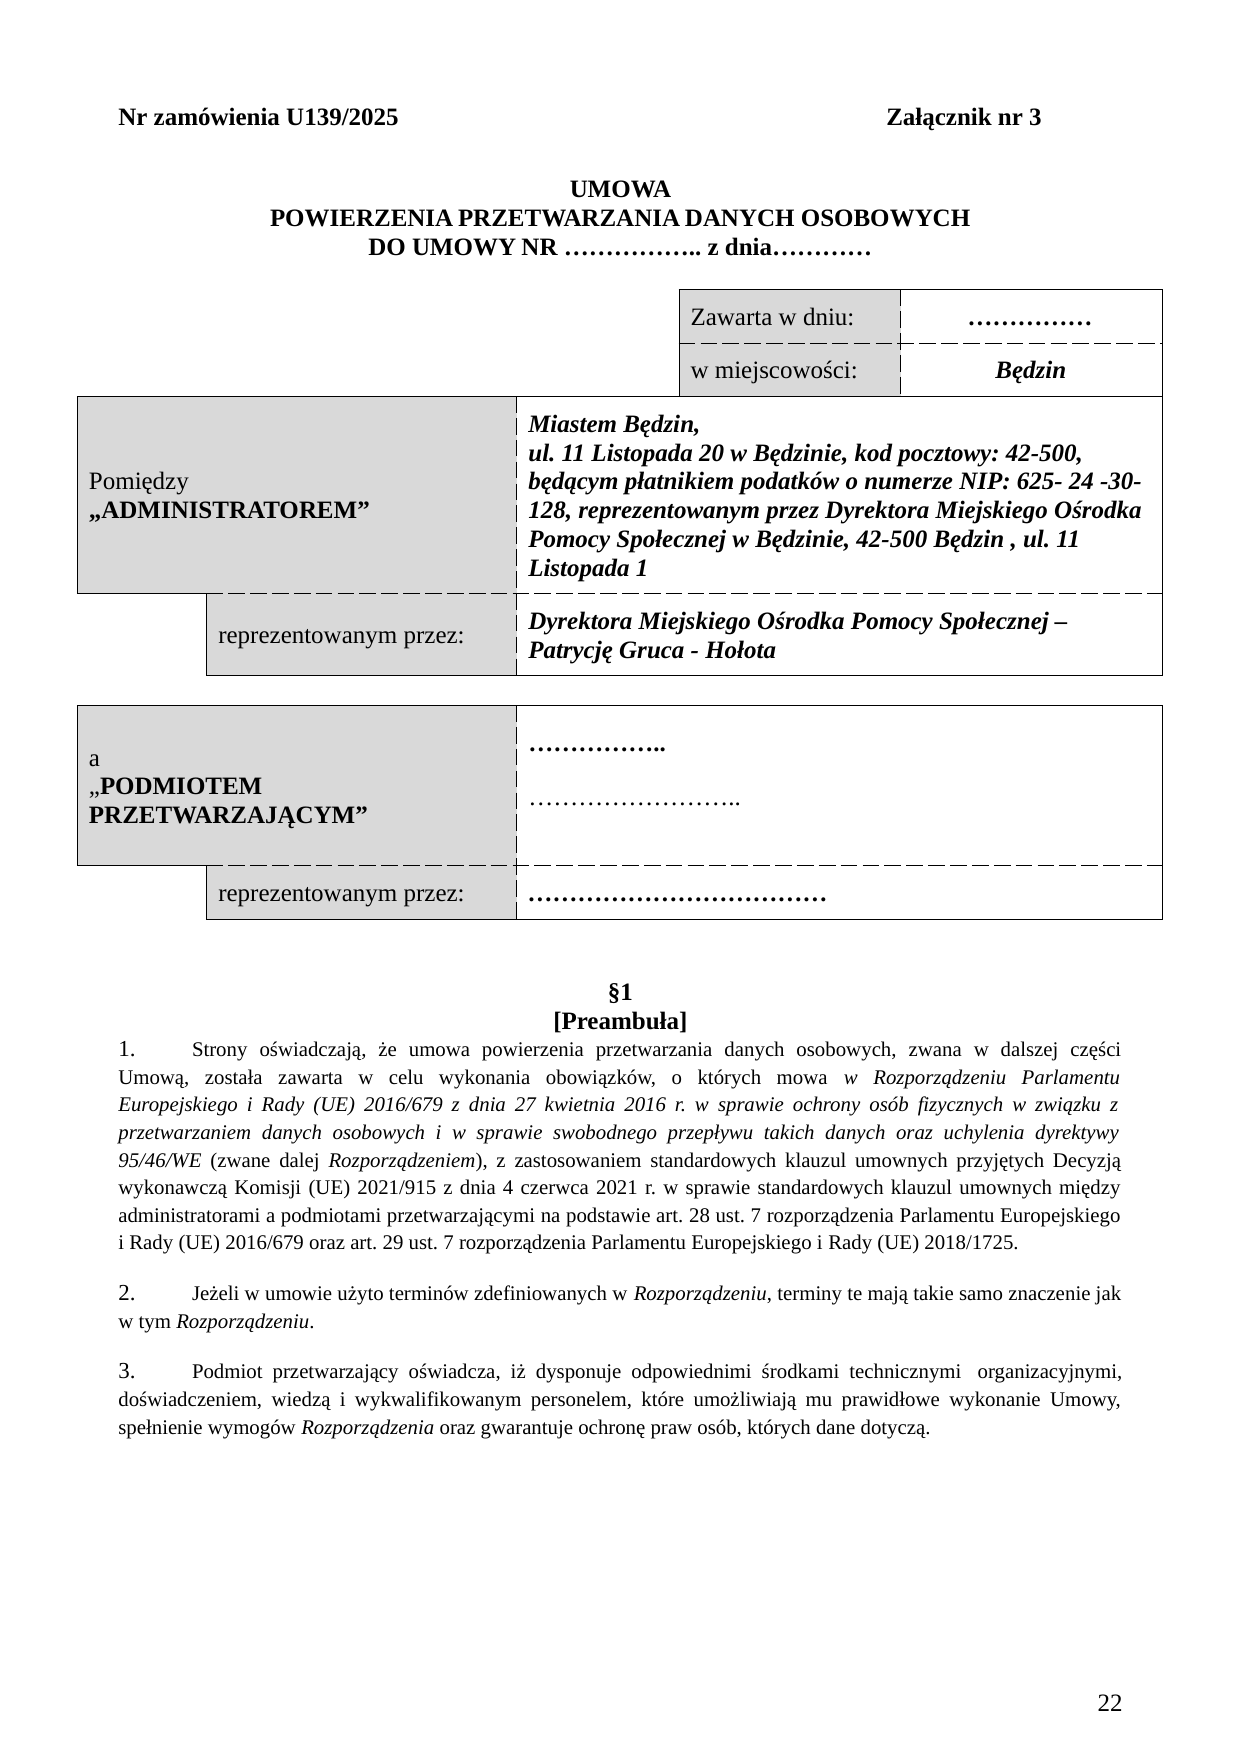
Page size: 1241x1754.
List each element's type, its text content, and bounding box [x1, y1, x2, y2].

text DO UMOWY NR …………….. z dnia………… [118, 232, 1122, 261]
table_cell reprezentowanym przez: [207, 865, 517, 919]
table_cell [78, 866, 206, 919]
text Nr zamówienia U139/2025 Załącznik nr 3 [118, 102, 1122, 131]
subtitle §1 [118, 977, 1122, 1006]
table_header a „PODMIOTEM PRZETWARZAJĄCYM” [78, 706, 517, 865]
table_header …………….. …………………….. [517, 706, 1162, 865]
list Jeżeli w umowie użyto terminów zdefiniowanych w Rozporządzeniu, terminy te mają takie samo znaczenie jak w tym Rozporządzeniu. [118, 1279, 1122, 1333]
table_cell ……………………………… [517, 865, 1162, 919]
table_cell Będzin [901, 343, 1162, 396]
table_cell Pomiędzy „ADMINISTRATOREM” [78, 397, 517, 593]
subtitle [Preambuła] [118, 1006, 1122, 1035]
list Strony oświadczają, że umowa powierzenia przetwarzania danych osobowych, zwana w dalszej części Umową, została zawarta w celu wykonania obowiązków, o których mowa w Rozporządzeniu Parlamentu Europejskiego i Rady (UE) 2016/679 z dnia 27 kwietnia 2016 r. w sprawie ochrony osób fizycznych w związku z przetwarzaniem danych osobowych i w sprawie swobodnego przepływu takich danych oraz uchylenia dyrektywy 95/46/WE (zwane dalej Rozporządzeniem), z zastosowaniem standardowych klauzul umownych przyjętych Decyzją wykonawczą Komisji (UE) 2021/915 z dnia 4 czerwca 2021 r. w sprawie standardowych klauzul umownych między administratorami a podmiotami przetwarzającymi na podstawie art. 28 ust. 7 rozporządzenia Parlamentu Europejskiego i Rady (UE) 2016/679 oraz art. 29 ust. 7 rozporządzenia Parlamentu Europejskiego i Rady (UE) 2018/1725. [118, 1035, 1122, 1254]
list Podmiot przetwarzający oświadcza, iż dysponuje odpowiednimi środkami technicznymi organizacyjnymi, doświadczeniem, wiedzą i wykwalifikowanym personelem, które umożliwiają mu prawidłowe wykonanie Umowy, spełnienie wymogów Rozporządzenia oraz gwarantuje ochronę praw osób, których dane dotyczą. [118, 1357, 1122, 1439]
table_cell reprezentowanym przez: [207, 593, 517, 675]
table_header [78, 289, 679, 396]
text UMOWA [118, 174, 1122, 203]
table_header Zawarta w dniu: [680, 290, 901, 343]
text POWIERZENIA PRZETWARZANIA DANYCH OSOBOWYCH [118, 203, 1122, 232]
table_header …………… [901, 290, 1162, 343]
table_cell Dyrektora Miejskiego Ośrodka Pomocy Społecznej – Patrycję Gruca - Hołota [517, 593, 1162, 675]
table_cell w miejscowości: [680, 343, 901, 396]
table_cell Miastem Będzin, ul. 11 Listopada 20 w Będzinie, kod pocztowy: 42-500, będącym płatnikiem podatków o numerze NIP: 625- 24 -30-128, reprezentowanym przez Dyrektora Miejskiego Ośrodka Pomocy Społecznej w Będzinie, 42-500 Będzin , ul. 11 Listopada 1 [517, 397, 1162, 593]
table_cell [78, 594, 206, 675]
